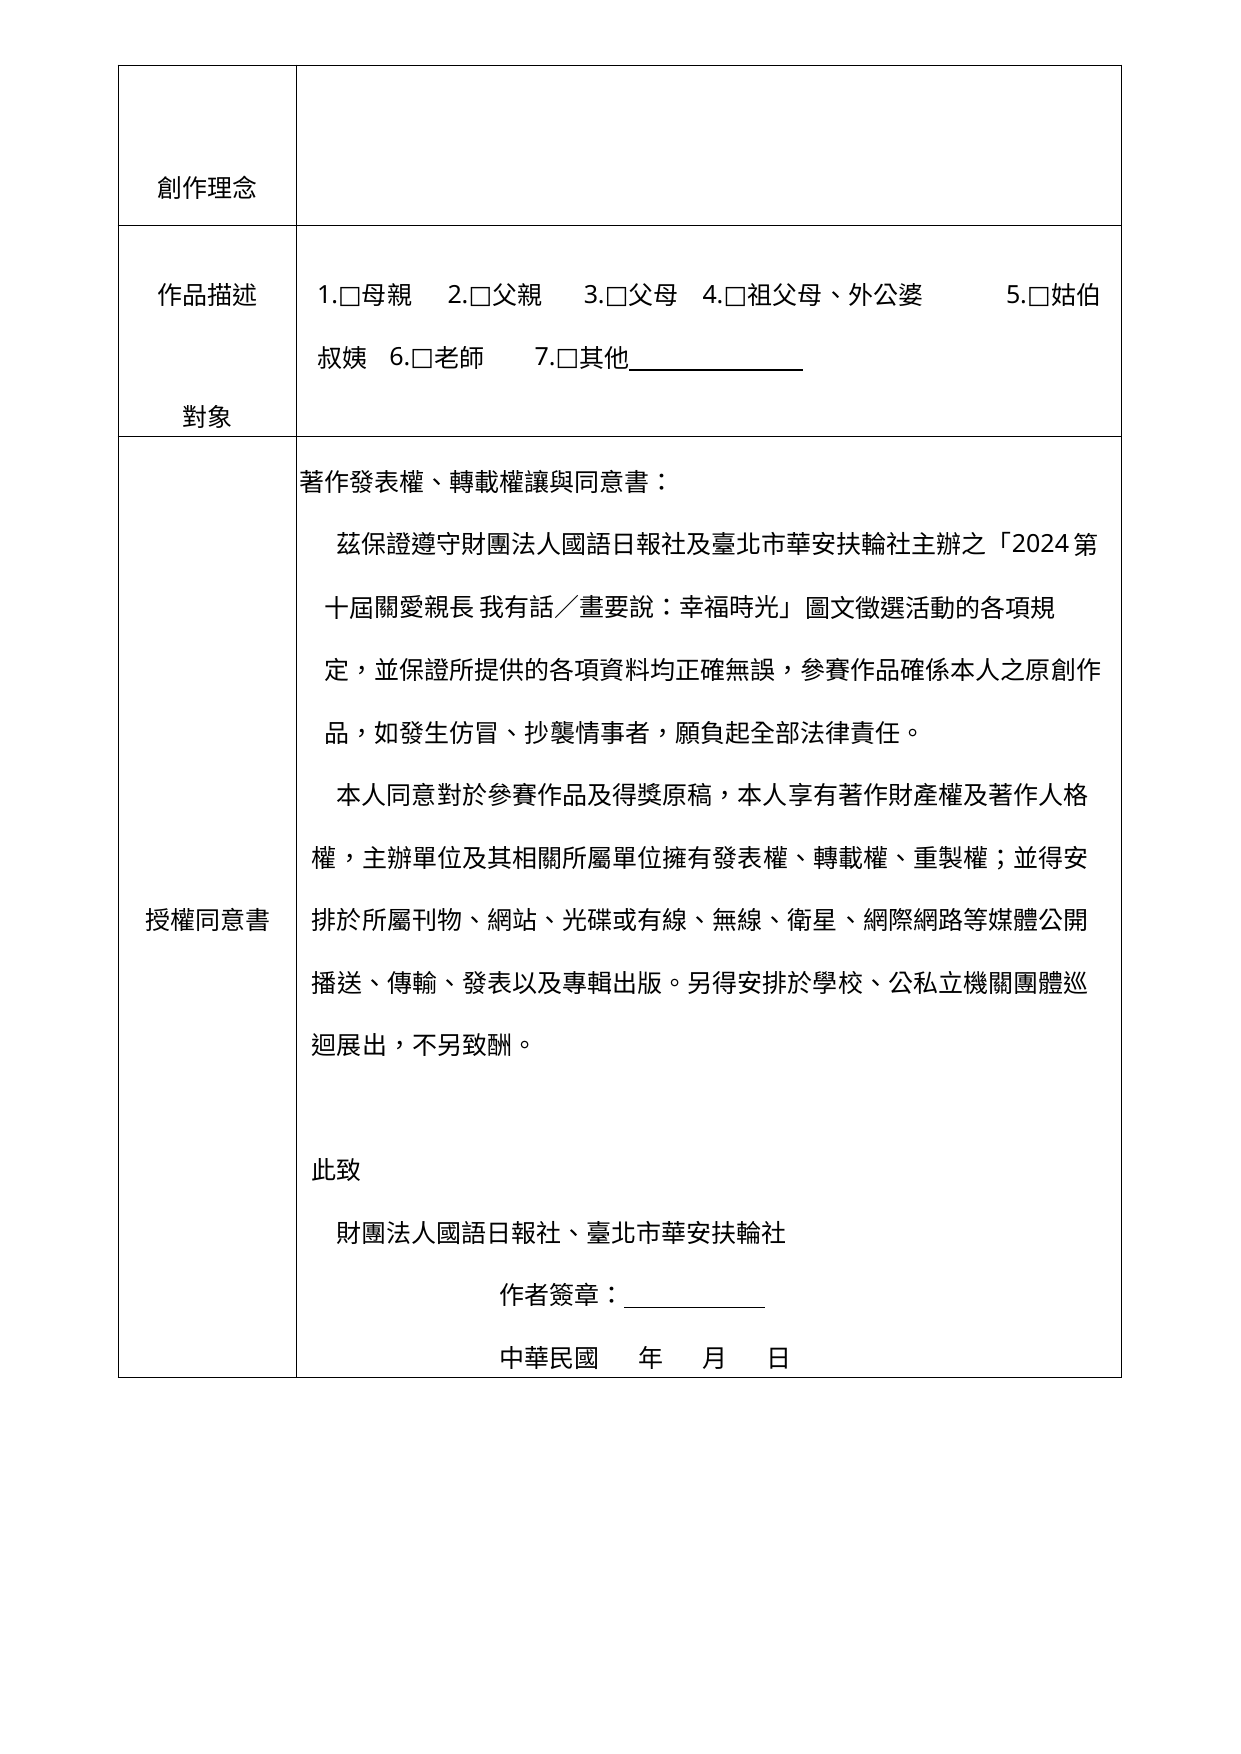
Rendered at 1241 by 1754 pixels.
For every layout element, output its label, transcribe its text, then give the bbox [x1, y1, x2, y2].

table_cell 授權同意書 [119, 437, 296, 1377]
table_cell 1.□母親 2.□父親 3.□父母 4.□祖父母、外公婆 5.□姑伯叔姨 6.□老師 7.□其他 [297, 226, 1121, 436]
table_cell [297, 66, 1121, 225]
table_cell 創作理念 [119, 66, 296, 225]
table_cell 著作發表權、轉載權讓與同意書： 茲保證遵守財團法人國語日報社及臺北市華安扶輪社主辦之「2024第十屆關愛親長 我有話／畫要說：幸福時光」圖文徵選活動的各項規定，並保證所提供的各項資料均正確無誤，參賽作品確係本人之原創作品，如發生仿冒、抄襲情事者，願負起全部法律責任。 本人同意對於參賽作品及得獎原稿，本人享有著作財產權及著作人格權，主辦單位及其相關所屬單位擁有發表權、轉載權、重製權；並得安排於所屬刊物、網站、光碟或有線、無線、衛星、網際網路等媒體公開播送、傳輸、發表以及專輯出版。另得安排於學校、公私立機關團體巡迴展出，不另致酬。 此致 財團法人國語日報社、臺北市華安扶輪社 作者簽章： 中華民國 年 月 日 [297, 437, 1121, 1377]
table_cell 作品描述 對象 [119, 226, 296, 436]
